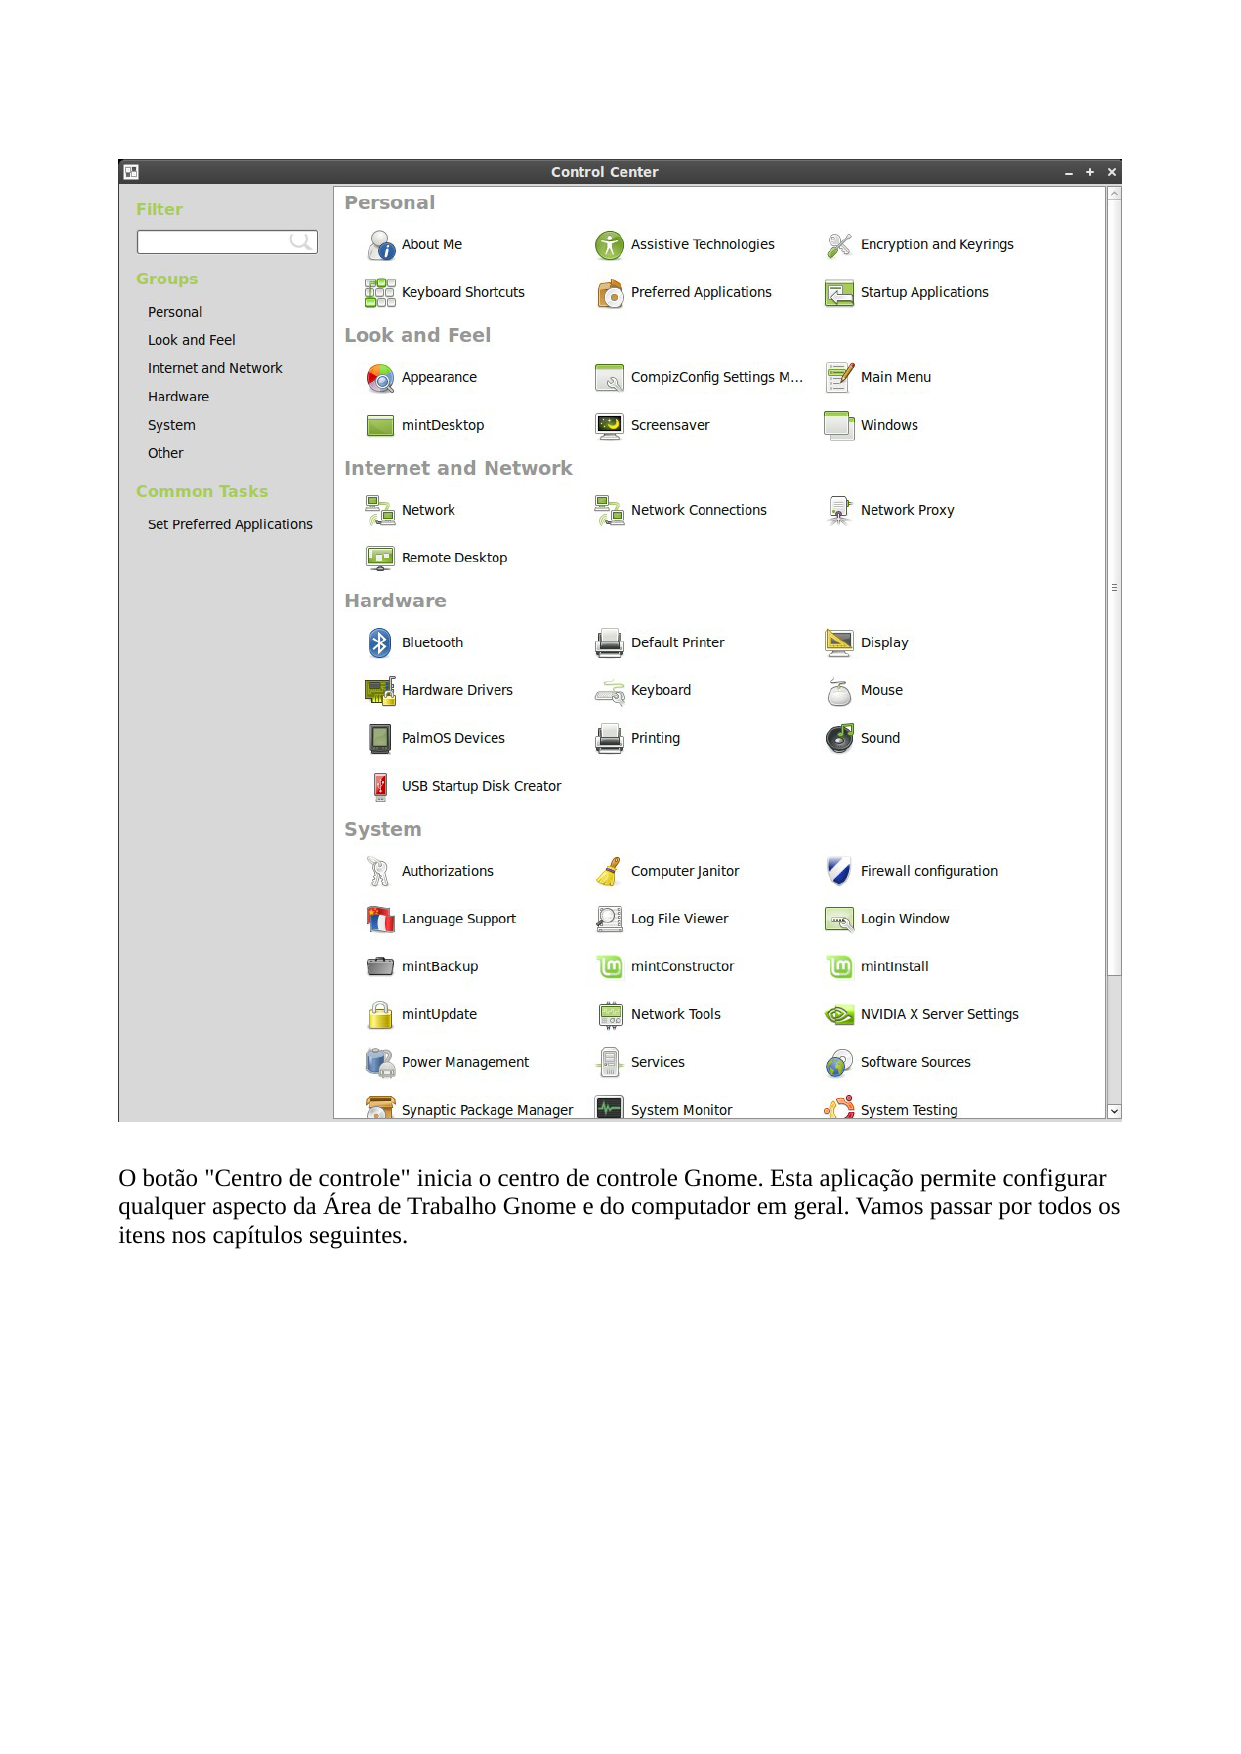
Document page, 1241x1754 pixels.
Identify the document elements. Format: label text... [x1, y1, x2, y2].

text O botão "Centro de controle" inicia o centro de controle Gnome. Esta aplicação permite configurar qualquer aspecto da Área de Trabalho Gnome e do computador em geral. Vamos passar por todos os itens nos capítulos seguintes. [118, 1163, 1122, 1249]
